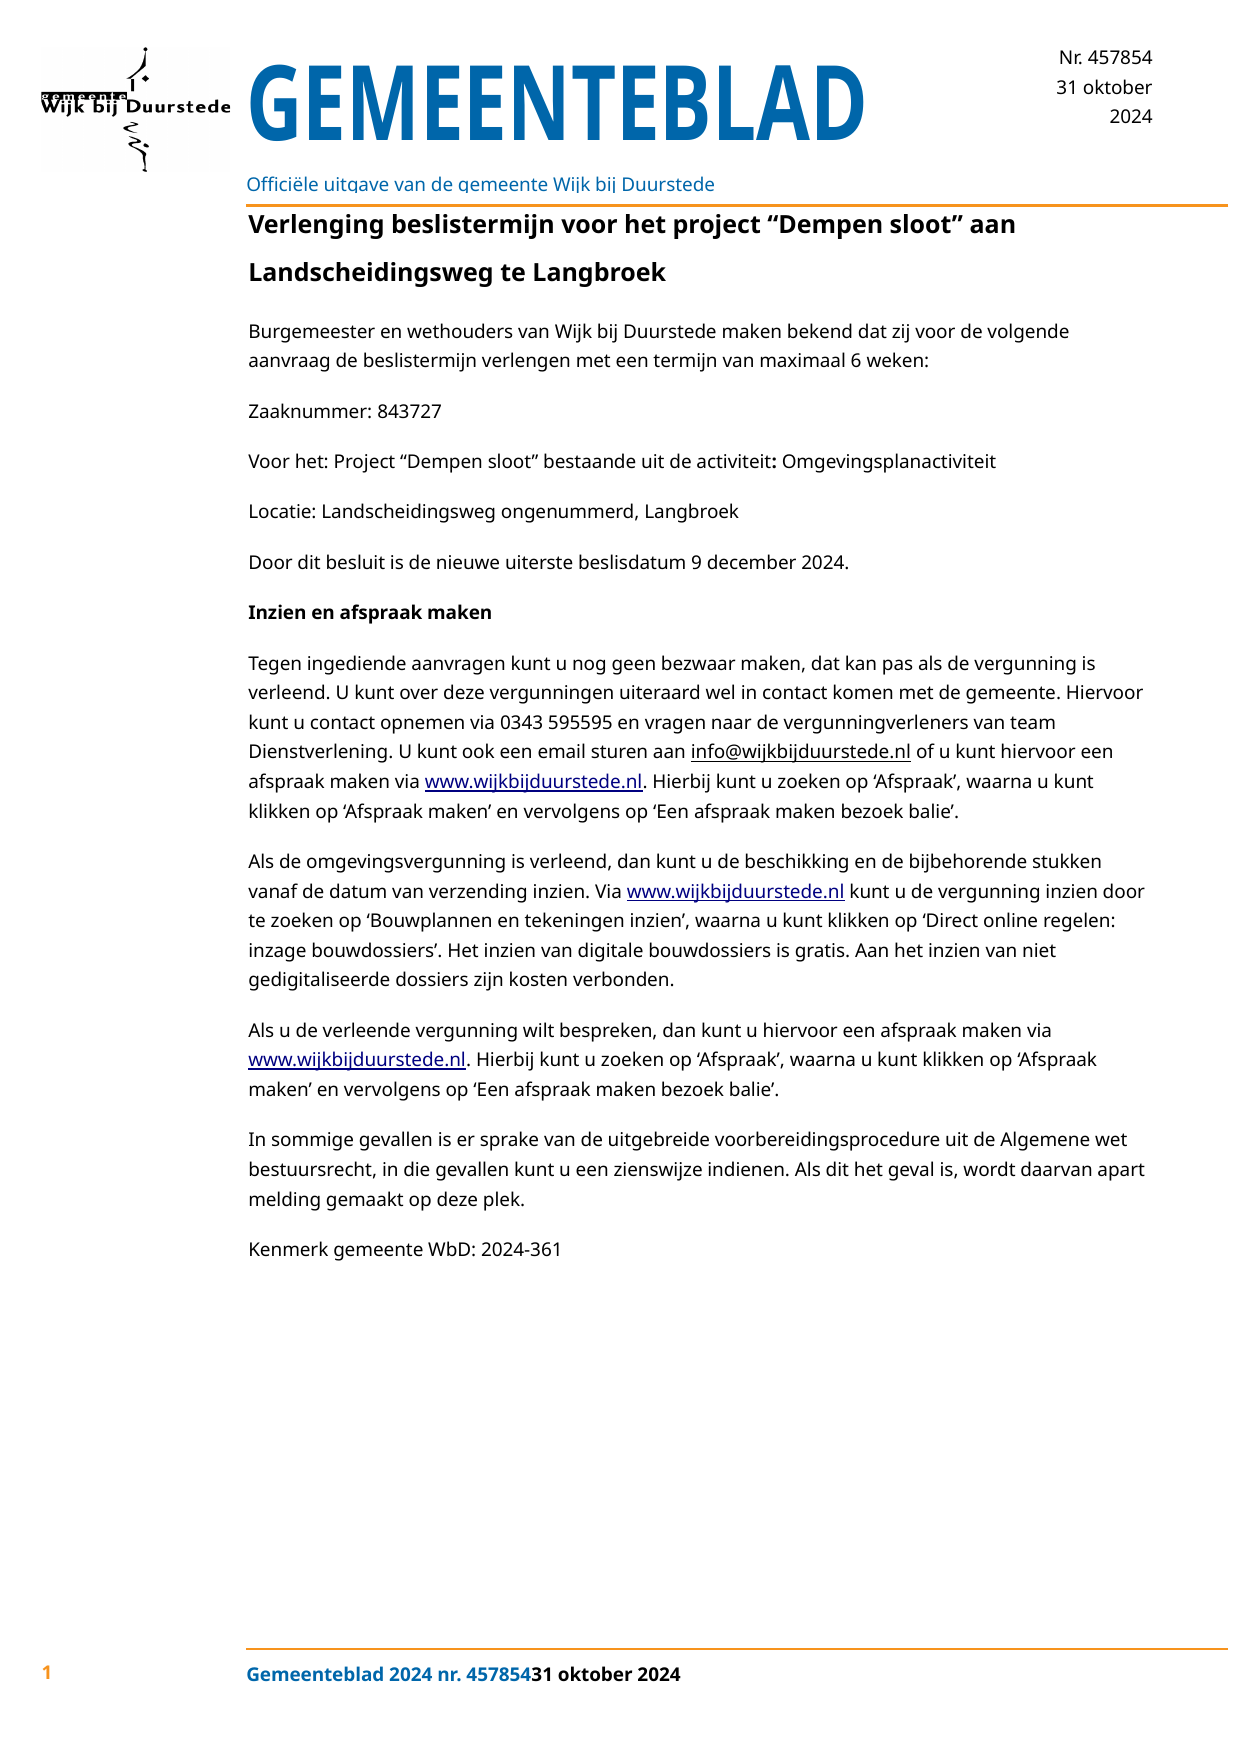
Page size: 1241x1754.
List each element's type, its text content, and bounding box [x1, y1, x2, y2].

text Zaaknummer: 843727 [248, 398, 1152, 424]
picture [41, 47, 231, 172]
text Als de omgevingsvergunning is verleend, dan kunt u de beschikking en de bijbehorende stukken vanaf de datum van verzending inzien. Via www.wijkbijduurstede.nl kunt u de vergunning inzien door te zoeken op ‘Bouwplannen en tekeningen inzien’, waarna u kunt klikken op ‘Direct online regelen: inzage bouwdossiers’. Het inzien van digitale bouwdossiers is gratis. Aan het inzien van niet gedigitaliseerde dossiers zijn kosten verbonden. [248, 848, 1152, 992]
text Verlenging beslistermijn voor het project “Dempen sloot” aan Landscheidingsweg te Langbroek [248, 207, 1152, 288]
text Tegen ingediende aanvragen kunt u nog geen bezwaar maken, dat kan pas als de vergunning is verleend. U kunt over deze vergunningen uiteraard wel in contact komen met de gemeente. Hiervoor kunt u contact opnemen via 0343 595595 en vragen naar de vergunningverleners van team Dienstverlening. U kunt ook een email sturen aan info@wijkbijduurstede.nl of u kunt hiervoor een afspraak maken via www.wijkbijduurstede.nl. Hierbij kunt u zoeken op ‘Afspraak’, waarna u kunt klikken op ‘Afspraak maken’ en vervolgens op ‘Een afspraak maken bezoek balie’. [248, 650, 1152, 824]
text Inzien en afspraak maken [248, 599, 1152, 625]
text Kenmerk gemeente WbD: 2024-361 [248, 1236, 1152, 1262]
text Als u de verleende vergunning wilt bespreken, dan kunt u hiervoor een afspraak maken via www.wijkbijduurstede.nl. Hierbij kunt u zoeken op ‘Afspraak’, waarna u kunt klikken op ‘Afspraak maken’ en vervolgens op ‘Een afspraak maken bezoek balie’. [248, 1017, 1152, 1102]
text Door dit besluit is de nieuwe uiterste beslisdatum 9 december 2024. [248, 549, 1152, 575]
text Voor het: Project “Dempen sloot” bestaande uit de activiteit: Omgevingsplanactiviteit [248, 448, 1152, 474]
text Burgemeester en wethouders van Wijk bij Duurstede maken bekend dat zij voor de volgende aanvraag de beslistermijn verlengen met een termijn van maximaal 6 weken: [248, 318, 1152, 373]
text In sommige gevallen is er sprake van de uitgebreide voorbereidingsprocedure uit de Algemene wet bestuursrecht, in die gevallen kunt u een zienswijze indienen. Als dit het geval is, wordt daarvan apart melding gemaakt op deze plek. [248, 1127, 1152, 1212]
text Locatie: Landscheidingsweg ongenummerd, Langbroek [248, 499, 1152, 524]
